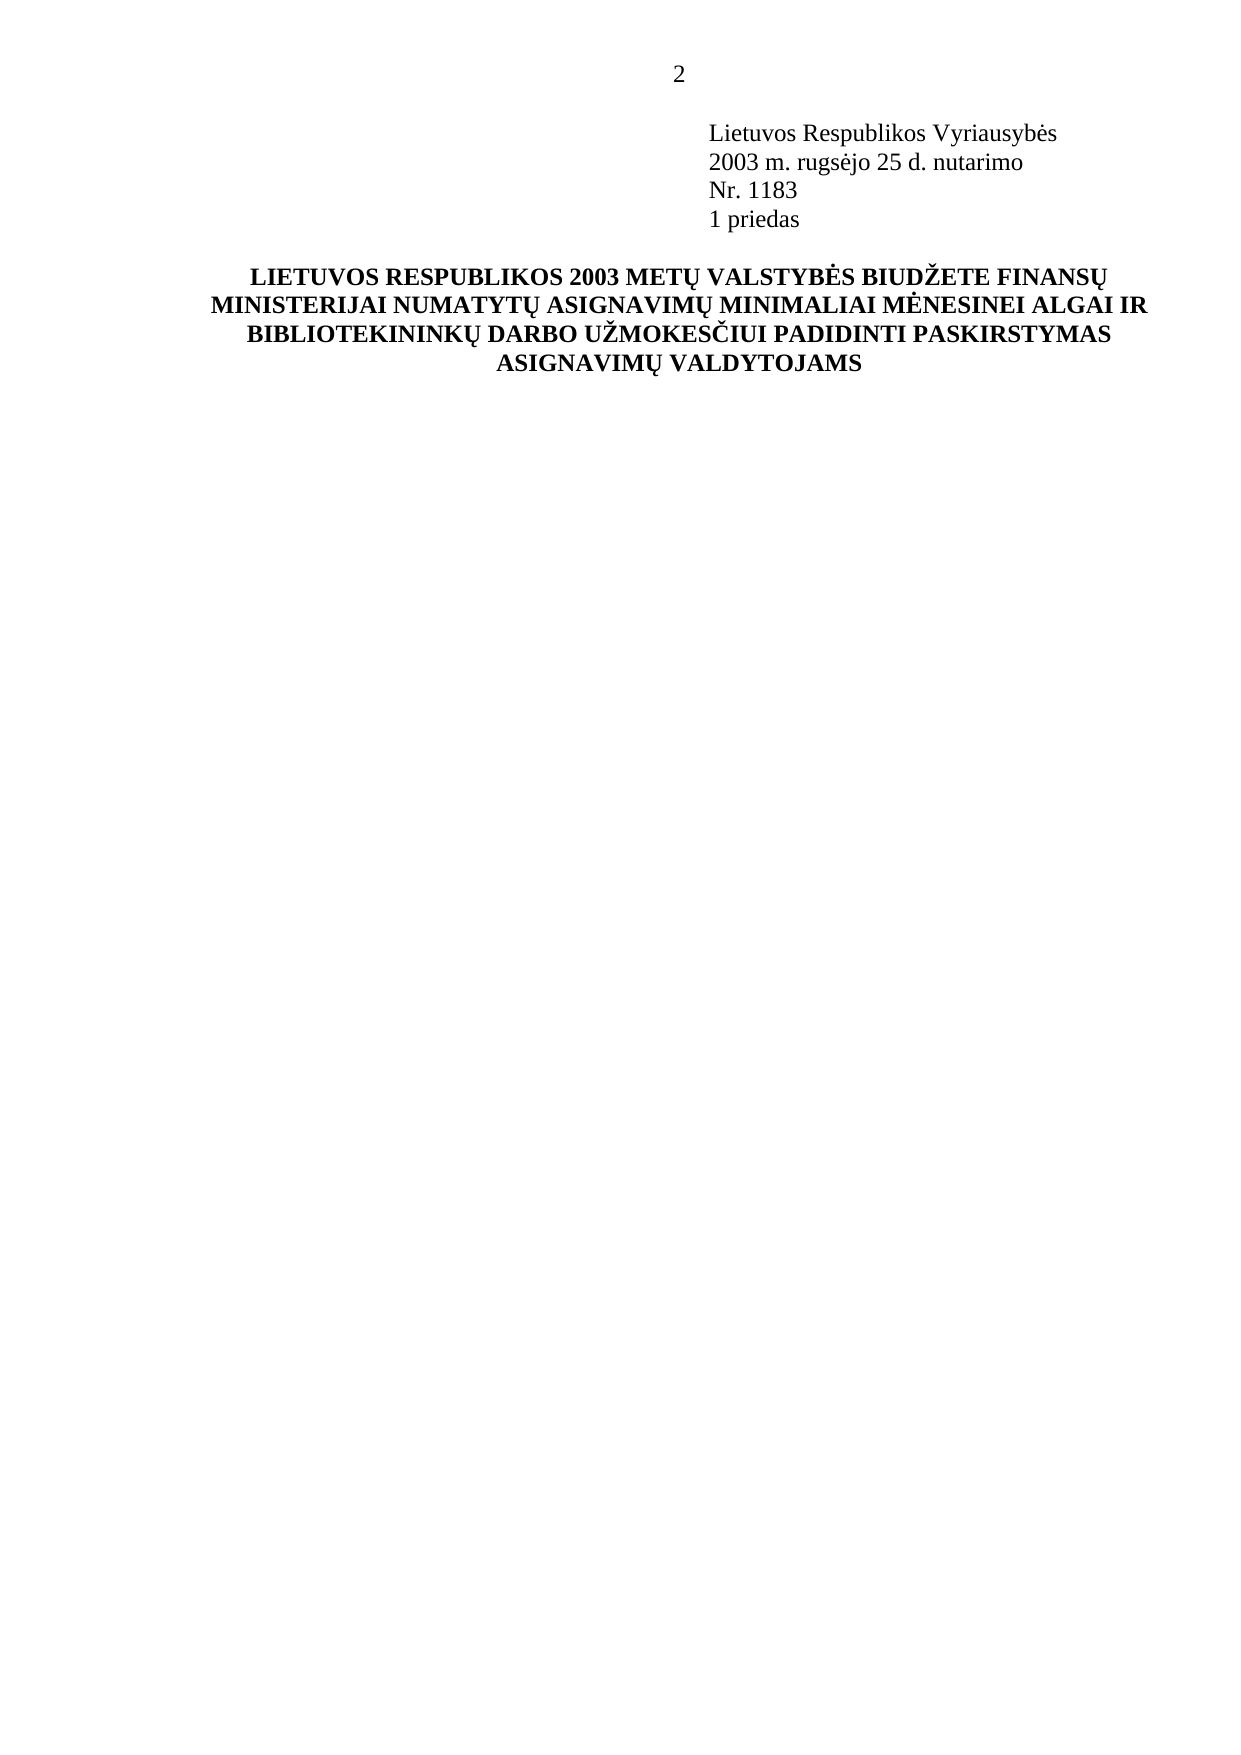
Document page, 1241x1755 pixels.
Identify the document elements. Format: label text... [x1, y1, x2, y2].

text Lietuvos Respublikos Vyriausybės [177, 118, 1181, 147]
text 2003 m. rugsėjo 25 d. nutarimo [177, 147, 1181, 176]
text Nr. 1183 [177, 176, 1181, 204]
text 1 priedas [177, 204, 1181, 233]
text LIETUVOS RESPUBLIKOS 2003 METŲ VALSTYBĖS BIUDŽETE FINANSŲ MINISTERIJAI NUMATYTŲ ASIGNAVIMŲ MINIMALIAI MĖNESINEI ALGAI IR BIBLIOTEKININKŲ DARBO UŽMOKESČIUI PADIDINTI PASKIRSTYMAS ASIGNAVIMŲ VALDYTOJAMS [177, 262, 1181, 377]
